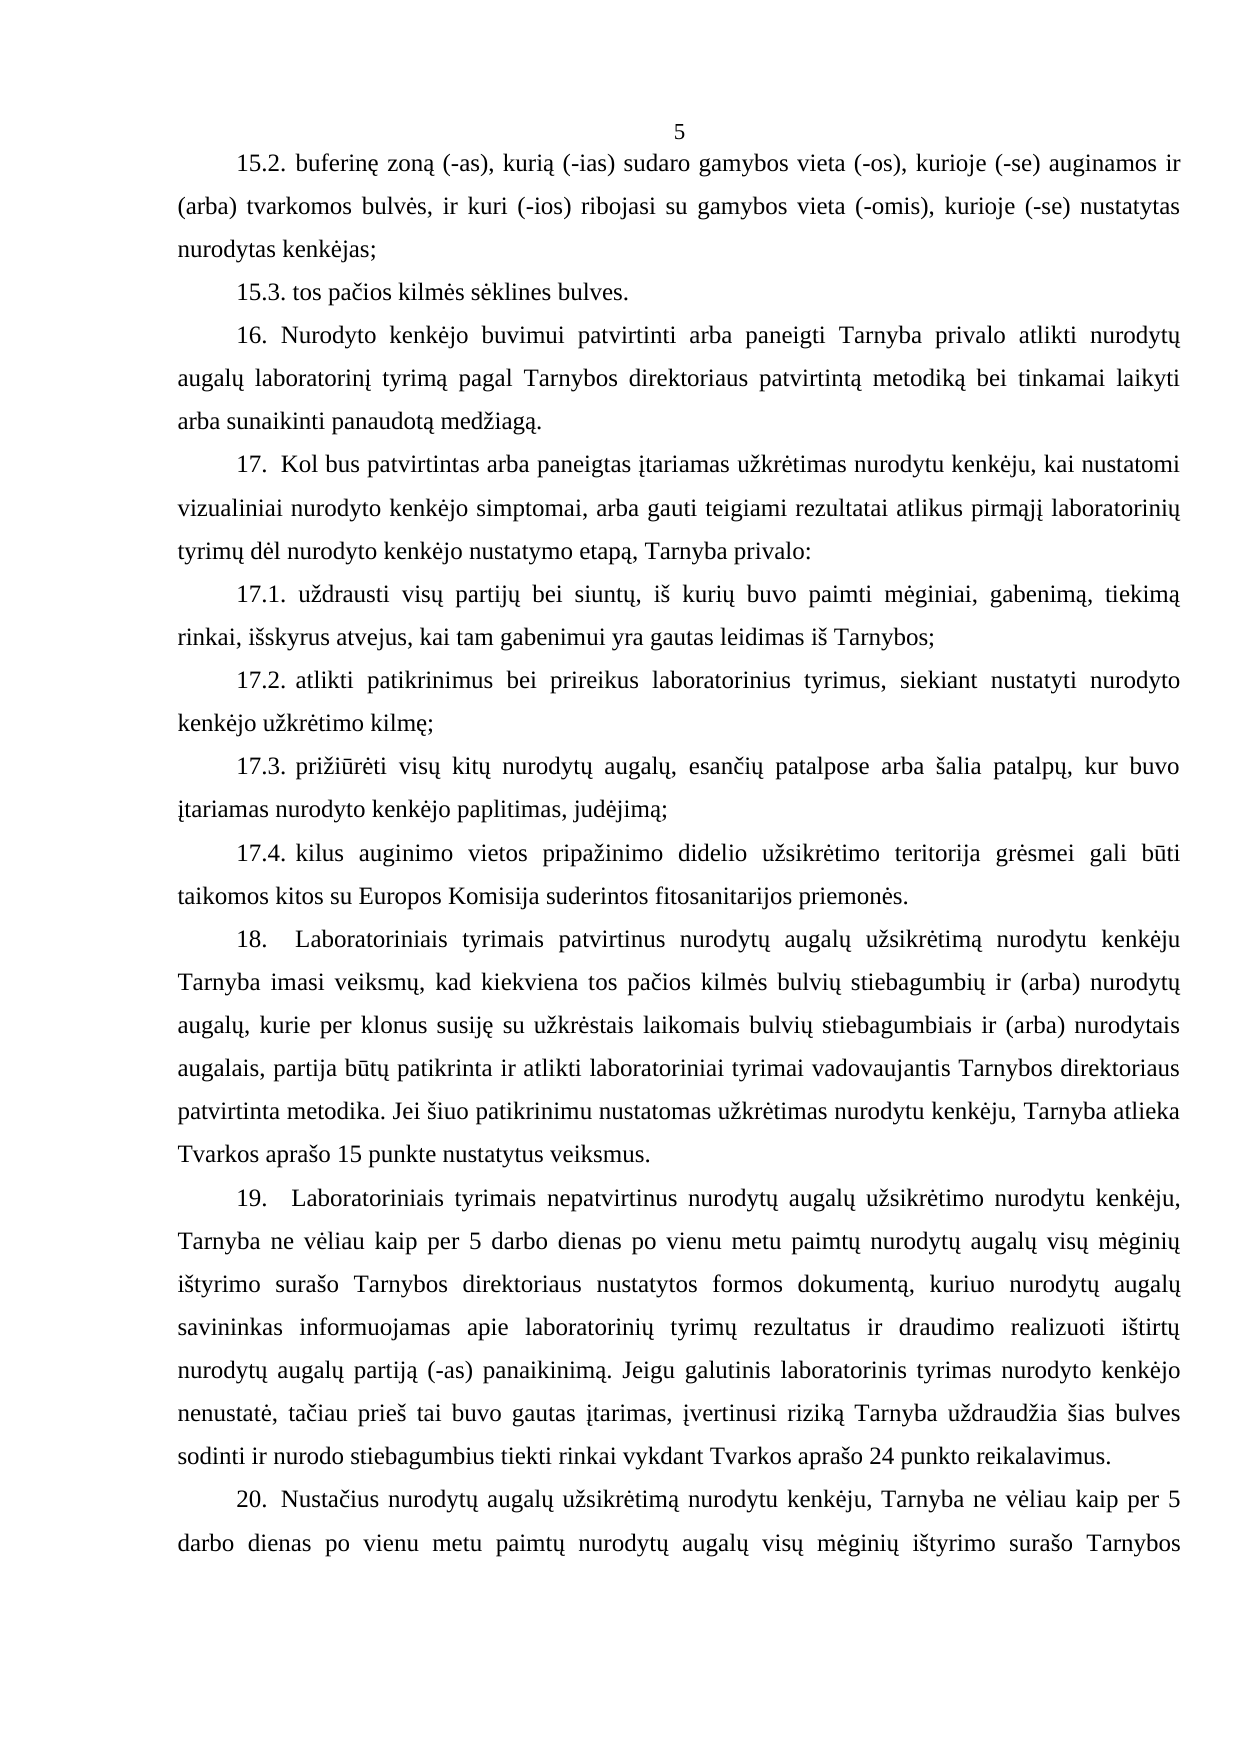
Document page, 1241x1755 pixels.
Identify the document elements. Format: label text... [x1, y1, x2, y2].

text 16. Nurodyto kenkėjo buvimui patvirtinti arba paneigti Tarnyba privalo atlikti nurodytų augalų laboratorinį tyrimą pagal Tarnybos direktoriaus patvirtintą metodiką bei tinkamai laikyti arba sunaikinti panaudotą medžiagą. [177, 320, 1181, 435]
text 19. Laboratoriniais tyrimais nepatvirtinus nurodytų augalų užsikrėtimo nurodytu kenkėju, Tarnyba ne vėliau kaip per 5 darbo dienas po vienu metu paimtų nurodytų augalų visų mėginių ištyrimo surašo Tarnybos direktoriaus nustatytos formos dokumentą, kuriuo nurodytų augalų savininkas informuojamas apie laboratorinių tyrimų rezultatus ir draudimo realizuoti ištirtų nurodytų augalų partiją (-as) panaikinimą. Jeigu galutinis laboratorinis tyrimas nurodyto kenkėjo nenustatė, tačiau prieš tai buvo gautas įtarimas, įvertinusi riziką Tarnyba uždraudžia šias bulves sodinti ir nurodo stiebagumbius tiekti rinkai vykdant Tvarkos aprašo 24 punkto reikalavimus. [177, 1183, 1181, 1470]
text 17. Kol bus patvirtintas arba paneigtas įtariamas užkrėtimas nurodytu kenkėju, kai nustatomi vizualiniai nurodyto kenkėjo simptomai, arba gauti teigiami rezultatai atlikus pirmąjį laboratorinių tyrimų dėl nurodyto kenkėjo nustatymo etapą, Tarnyba privalo: [177, 449, 1181, 564]
text 15.3. tos pačios kilmės sėklines bulves. [177, 277, 1181, 306]
text 17.1. uždrausti visų partijų bei siuntų, iš kurių buvo paimti mėginiai, gabenimą, tiekimą rinkai, išskyrus atvejus, kai tam gabenimui yra gautas leidimas iš Tarnybos; [177, 579, 1181, 651]
text 17.3. prižiūrėti visų kitų nurodytų augalų, esančių patalpose arba šalia patalpų, kur buvo įtariamas nurodyto kenkėjo paplitimas, judėjimą; [177, 751, 1181, 823]
text 18. Laboratoriniais tyrimais patvirtinus nurodytų augalų užsikrėtimą nurodytu kenkėju Tarnyba imasi veiksmų, kad kiekviena tos pačios kilmės bulvių stiebagumbių ir (arba) nurodytų augalų, kurie per klonus susiję su užkrėstais laikomais bulvių stiebagumbiais ir (arba) nurodytais augalais, partija būtų patikrinta ir atlikti laboratoriniai tyrimai vadovaujantis Tarnybos direktoriaus patvirtinta metodika. Jei šiuo patikrinimu nustatomas užkrėtimas nurodytu kenkėju, Tarnyba atlieka Tvarkos aprašo 15 punkte nustatytus veiksmus. [177, 924, 1181, 1168]
text 20. Nustačius nurodytų augalų užsikrėtimą nurodytu kenkėju, Tarnyba ne vėliau kaip per 5 darbo dienas po vienu metu paimtų nurodytų augalų visų mėginių ištyrimo surašo Tarnybos [177, 1484, 1181, 1556]
text 17.4. kilus auginimo vietos pripažinimo didelio užsikrėtimo teritorija grėsmei gali būti taikomos kitos su Europos Komisija suderintos fitosanitarijos priemonės. [177, 838, 1181, 909]
text 17.2. atlikti patikrinimus bei prireikus laboratorinius tyrimus, siekiant nustatyti nurodyto kenkėjo užkrėtimo kilmę; [177, 665, 1181, 737]
text 15.2. buferinę zoną (-as), kurią (-ias) sudaro gamybos vieta (-os), kurioje (-se) auginamos ir (arba) tvarkomos bulvės, ir kuri (-ios) ribojasi su gamybos vieta (-omis), kurioje (-se) nustatytas nurodytas kenkėjas; [177, 148, 1181, 263]
